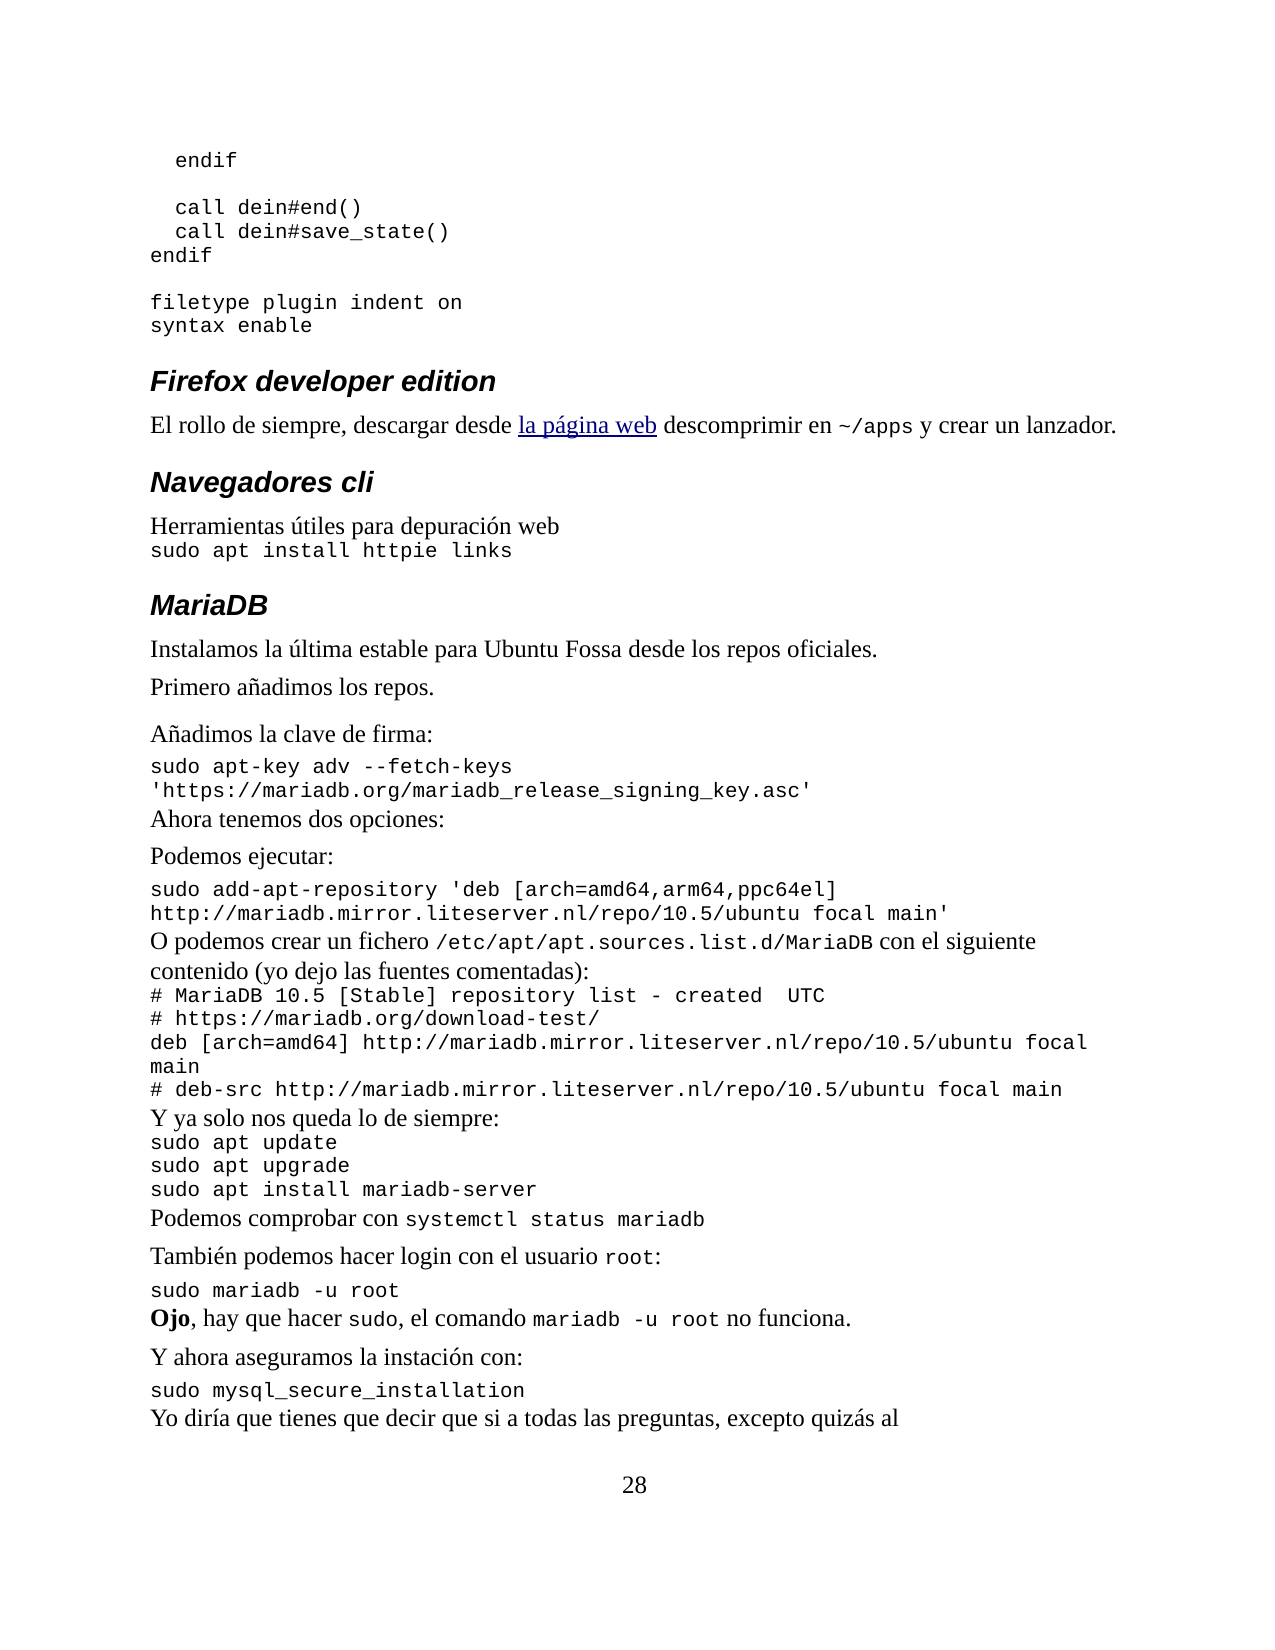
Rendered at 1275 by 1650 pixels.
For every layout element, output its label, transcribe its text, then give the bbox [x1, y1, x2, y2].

text También podemos hacer login con el usuario root: [150, 1241, 1125, 1271]
text sudo apt install mariadb-server [150, 1179, 1125, 1203]
text Añadimos la clave de firma: [150, 719, 1125, 747]
text call dein#end() [150, 197, 1125, 221]
text sudo apt-key adv --fetch-keys 'https://mariadb.org/mariadb_release_signing_key.asc' [150, 756, 1125, 804]
text deb [arch=amd64] http://mariadb.mirror.liteserver.nl/repo/10.5/ubuntu focal main [150, 1032, 1125, 1079]
text # https://mariadb.org/download-test/ [150, 1008, 1125, 1032]
subtitle MariaDB [150, 588, 1125, 622]
text sudo add-apt-repository 'deb [arch=amd64,arm64,ppc64el] http://mariadb.mirror.liteserver.nl/repo/10.5/ubuntu focal main' [150, 879, 1125, 926]
text Y ahora aseguramos la instación con: [150, 1342, 1125, 1371]
text Ahora tenemos dos opciones: [150, 804, 1125, 832]
text Podemos comprobar con systemctl status mariadb [150, 1203, 1125, 1232]
text Herramientas útiles para depuración web [150, 511, 1125, 539]
text El rollo de siempre, descargar desde la página web descomprimir en ~/apps y crear un lanzador. [150, 410, 1125, 440]
text # deb-src http://mariadb.mirror.liteserver.nl/repo/10.5/ubuntu focal main [150, 1079, 1125, 1103]
text sudo apt update [150, 1132, 1125, 1155]
text sudo mariadb -u root [150, 1280, 1125, 1303]
text # MariaDB 10.5 [Stable] repository list - created UTC [150, 985, 1125, 1008]
text Instalamos la última estable para Ubuntu Fossa desde los repos oficiales. [150, 634, 1125, 663]
text Y ya solo nos queda lo de siempre: [150, 1103, 1125, 1132]
text endif [150, 150, 1125, 174]
text endif [150, 244, 1125, 268]
subtitle Navegadores cli [150, 465, 1125, 498]
text call dein#save_state() [150, 221, 1125, 244]
text Primero añadimos los repos. [150, 672, 1125, 701]
text Ojo, hay que hacer sudo, el comando mariadb -u root no funciona. [150, 1303, 1125, 1333]
text sudo apt upgrade [150, 1155, 1125, 1179]
text Yo diría que tienes que decir que si a todas las preguntas, excepto quizás al [150, 1403, 1125, 1432]
text sudo apt install httpie links [150, 539, 1125, 563]
text filetype plugin indent on [150, 292, 1125, 316]
text Podemos ejecutar: [150, 841, 1125, 870]
text O podemos crear un fichero /etc/apt/apt.sources.list.d/MariaDB con el siguiente contenido (yo dejo las fuentes comentadas): [150, 926, 1125, 985]
text sudo mysql_secure_installation [150, 1379, 1125, 1403]
subtitle Firefox developer edition [150, 364, 1125, 398]
text syntax enable [150, 316, 1125, 339]
